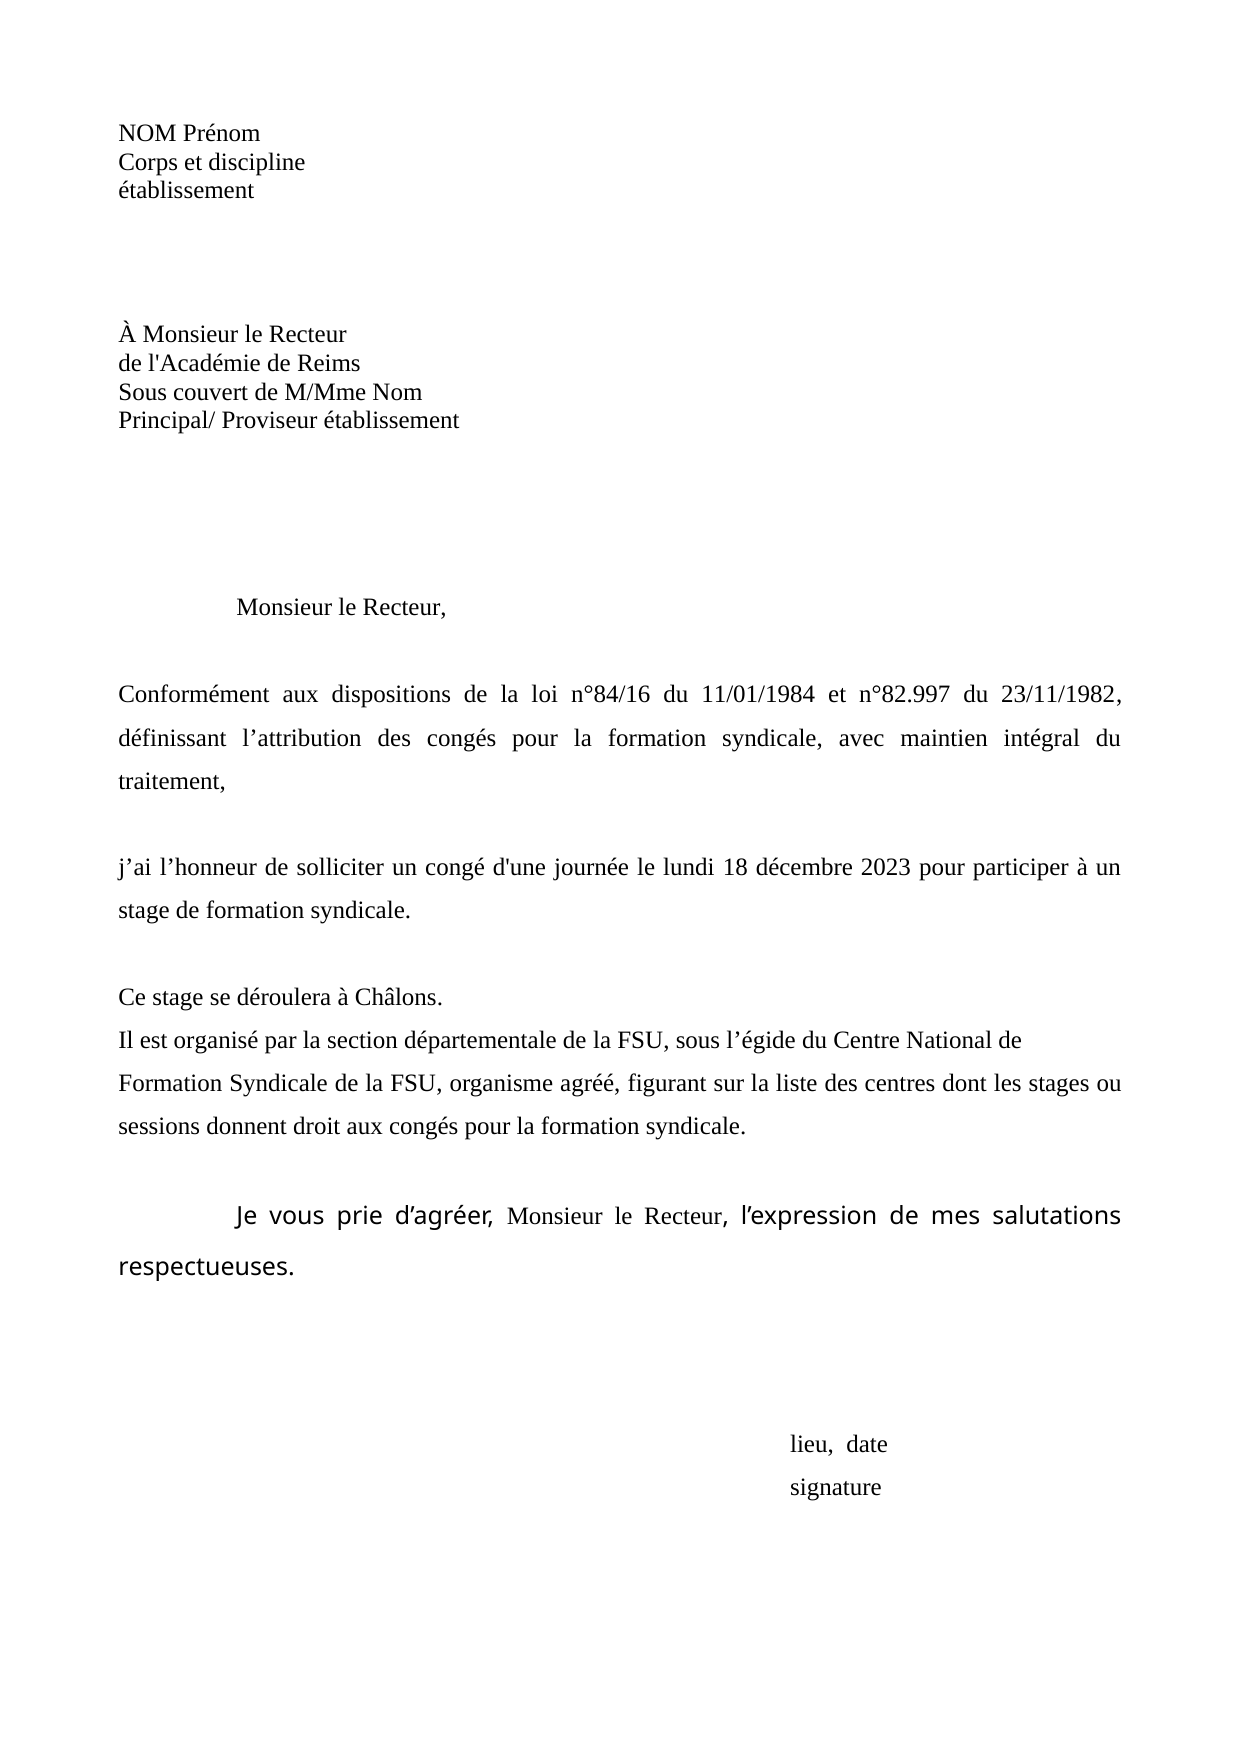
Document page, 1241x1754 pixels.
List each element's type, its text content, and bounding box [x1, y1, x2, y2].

text Principal/ Proviseur établissement [118, 406, 1122, 434]
text Ce stage se déroulera à Châlons. [118, 982, 1122, 1010]
text signature [118, 1472, 1122, 1501]
text NOM Prénom [118, 118, 1122, 147]
text Formation Syndicale de la FSU, organisme agréé, figurant sur la liste des centres dont les stages ou sessions donnent droit aux congés pour la formation syndicale. [118, 1068, 1122, 1140]
text j’ai l’honneur de solliciter un congé d'une journée le lundi 18 décembre 2023 pour participer à un stage de formation syndicale. [118, 852, 1122, 924]
text À Monsieur le Recteur [118, 319, 1122, 348]
text Il est organisé par la section départementale de la FSU, sous l’égide du Centre National de [118, 1025, 1122, 1053]
text Monsieur le Recteur, [118, 592, 1122, 621]
text Sous couvert de M/Mme Nom [118, 377, 1122, 406]
text de l'Académie de Reims [118, 348, 1122, 377]
text Je vous prie d’agréer, Monsieur le Recteur, l’expression de mes salutations respectueuses. [118, 1197, 1122, 1282]
text établissement [118, 176, 1122, 204]
text Conformément aux dispositions de la loi n°84/16 du 11/01/1984 et n°82.997 du 23/11/1982, définissant l’attribution des congés pour la formation syndicale, avec maintien intégral du traitement, [118, 679, 1122, 795]
text lieu, date [118, 1429, 1122, 1457]
text Corps et discipline [118, 147, 1122, 176]
